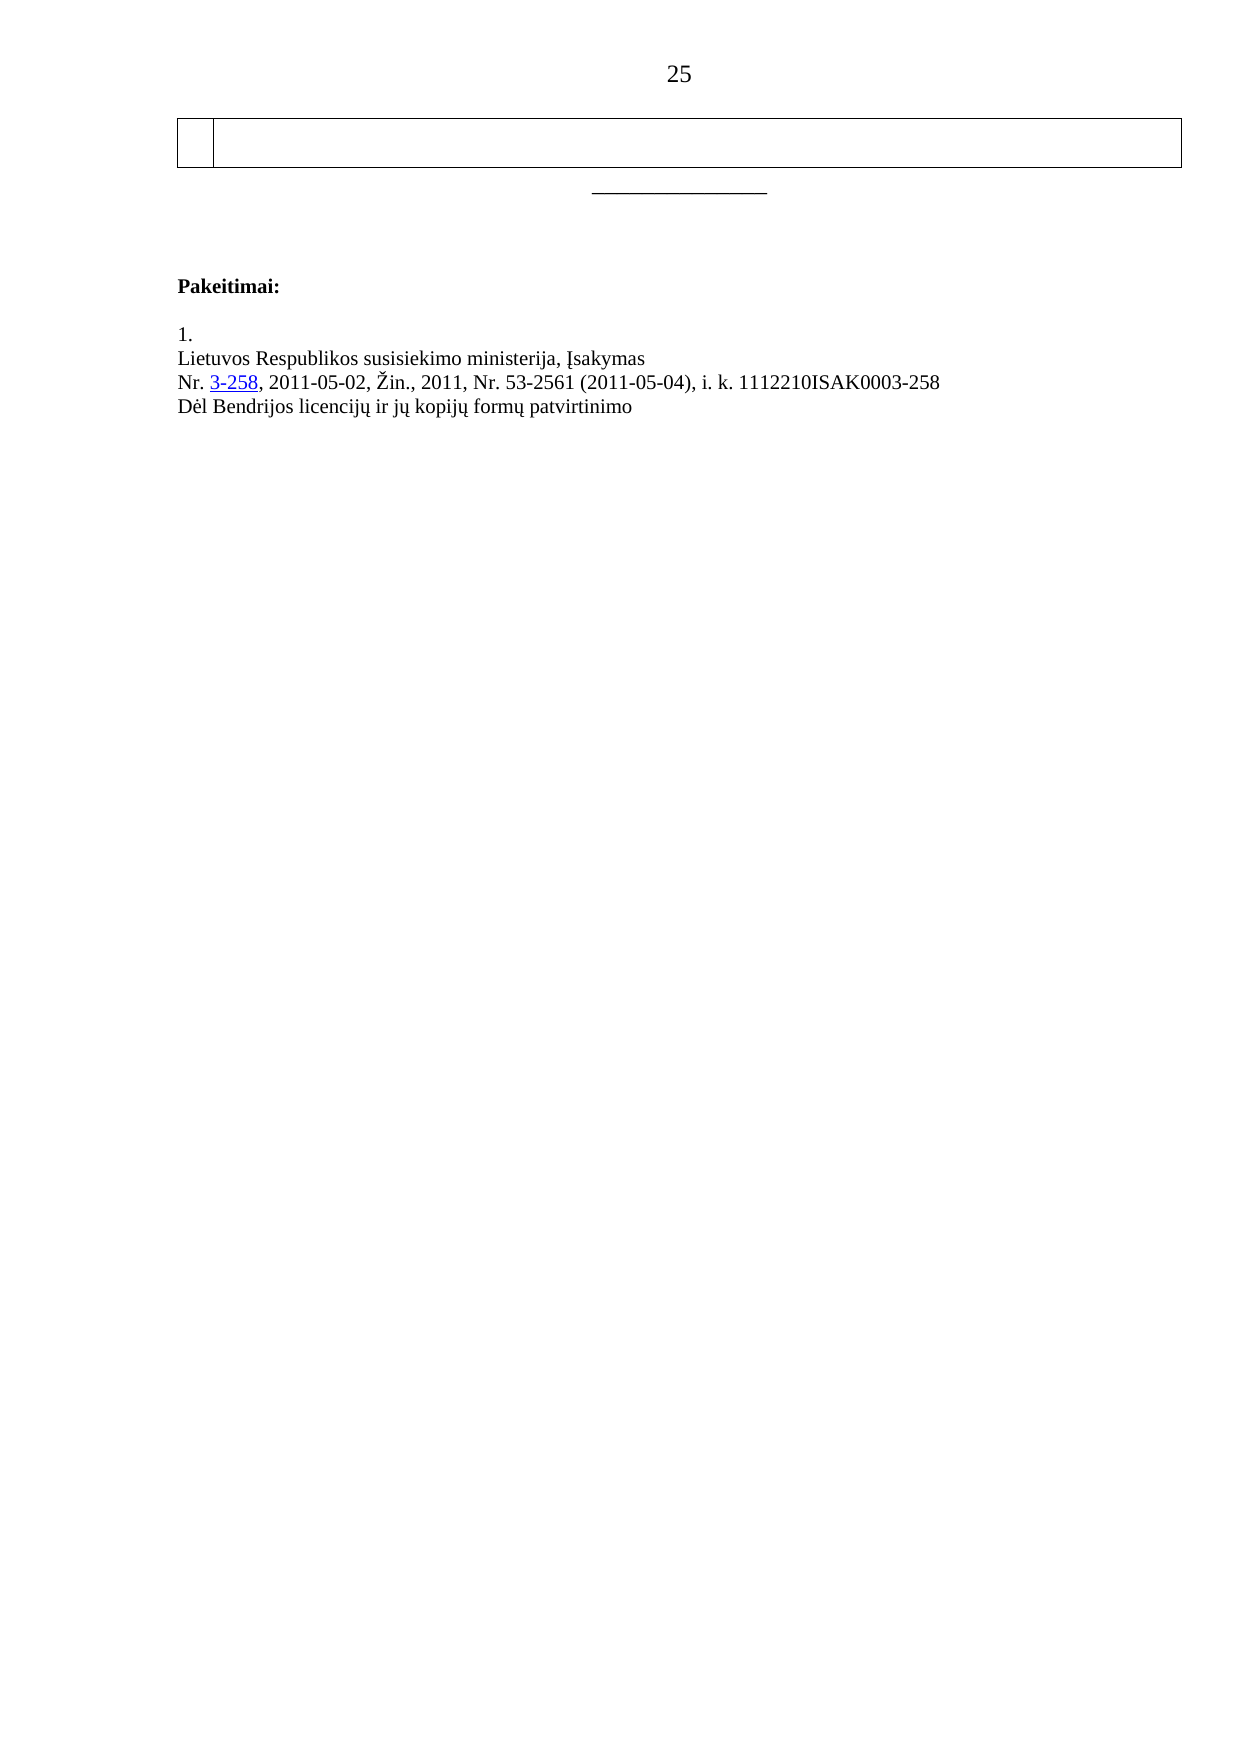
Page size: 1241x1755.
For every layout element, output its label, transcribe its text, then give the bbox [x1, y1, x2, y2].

text Dėl Bendrijos licencijų ir jų kopijų formų patvirtinimo [177, 394, 1181, 418]
text Lietuvos Respublikos susisiekimo ministerija, Įsakymas [177, 346, 1181, 370]
text Pakeitimai: [177, 274, 1181, 298]
table_cell [214, 119, 1181, 167]
text ______________ [177, 168, 1181, 197]
text Nr. 3-258, 2011-05-02, Žin., 2011, Nr. 53-2561 (2011-05-04), i. k. 1112210ISAK0003-258 [177, 370, 1181, 394]
text 1. [177, 322, 1181, 346]
table_cell [178, 119, 213, 167]
